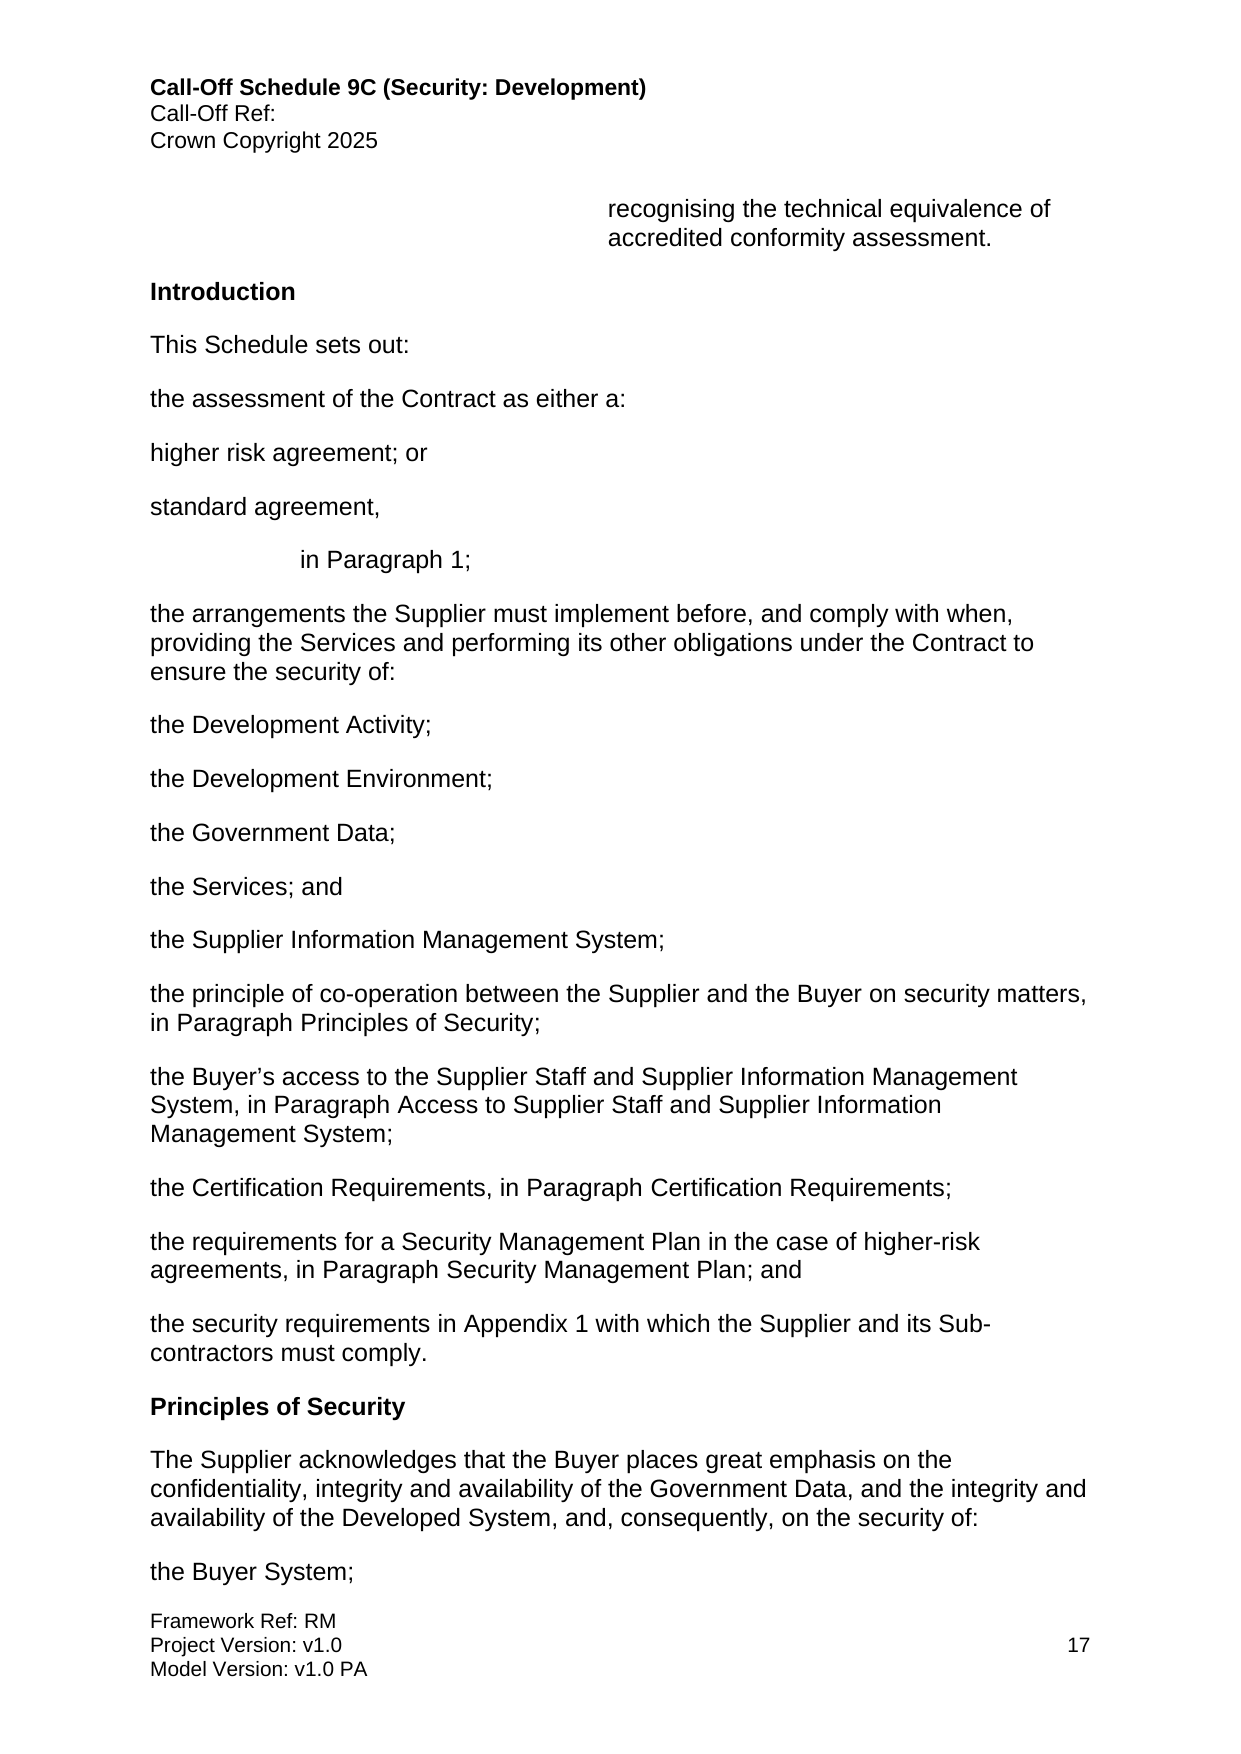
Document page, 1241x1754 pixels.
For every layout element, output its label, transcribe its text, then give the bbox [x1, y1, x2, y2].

subtitle the Buyer System; [150, 1557, 1091, 1585]
subtitle the arrangements the Supplier must implement before, and comply with when, providing the Services and performing its other obligations under the Contract to ensure the security of: [150, 599, 1091, 685]
subtitle the Development Environment; [150, 764, 1091, 793]
subtitle The Supplier acknowledges that the Buyer places great emphasis on the confidentiality, integrity and availability of the Government Data, and the integrity and availability of the Developed System, and, consequently, on the security of: [150, 1445, 1091, 1532]
subtitle the requirements for a Security Management Plan in the case of higher-risk agreements, in Paragraph 11; and [150, 1227, 1091, 1284]
subtitle in Paragraph 1; [300, 545, 1091, 574]
subtitle the Supplier Information Management System; [150, 925, 1091, 954]
subtitle the Development Activity; [150, 710, 1091, 739]
subtitle Principles of Security [150, 1392, 1091, 1420]
subtitle the Government Data; [150, 818, 1091, 847]
subtitle higher risk agreement; or [150, 438, 1091, 467]
subtitle the Buyer’s access to the Supplier Staff and Supplier Information Management System, in Paragraph 8; [150, 1062, 1091, 1148]
subtitle standard agreement, [150, 492, 1091, 520]
subtitle the principle of co-operation between the Supplier and the Buyer on security matters, in Paragraph 5; [150, 979, 1091, 1037]
subtitle the Services; and [150, 872, 1091, 900]
table_cell [225, 182, 519, 264]
subtitle Introduction [150, 277, 1091, 305]
table_cell recognising the technical equivalence of accredited conformity assessment. [519, 182, 1066, 264]
subtitle the assessment of the Contract as either a: [150, 384, 1091, 413]
subtitle the Certification Requirements, in Paragraph 10; [150, 1173, 1091, 1202]
subtitle This Schedule sets out: [150, 330, 1091, 359]
subtitle the security requirements in Appendix 1 with which the Supplier and its Sub-contractors must comply. [150, 1309, 1091, 1367]
